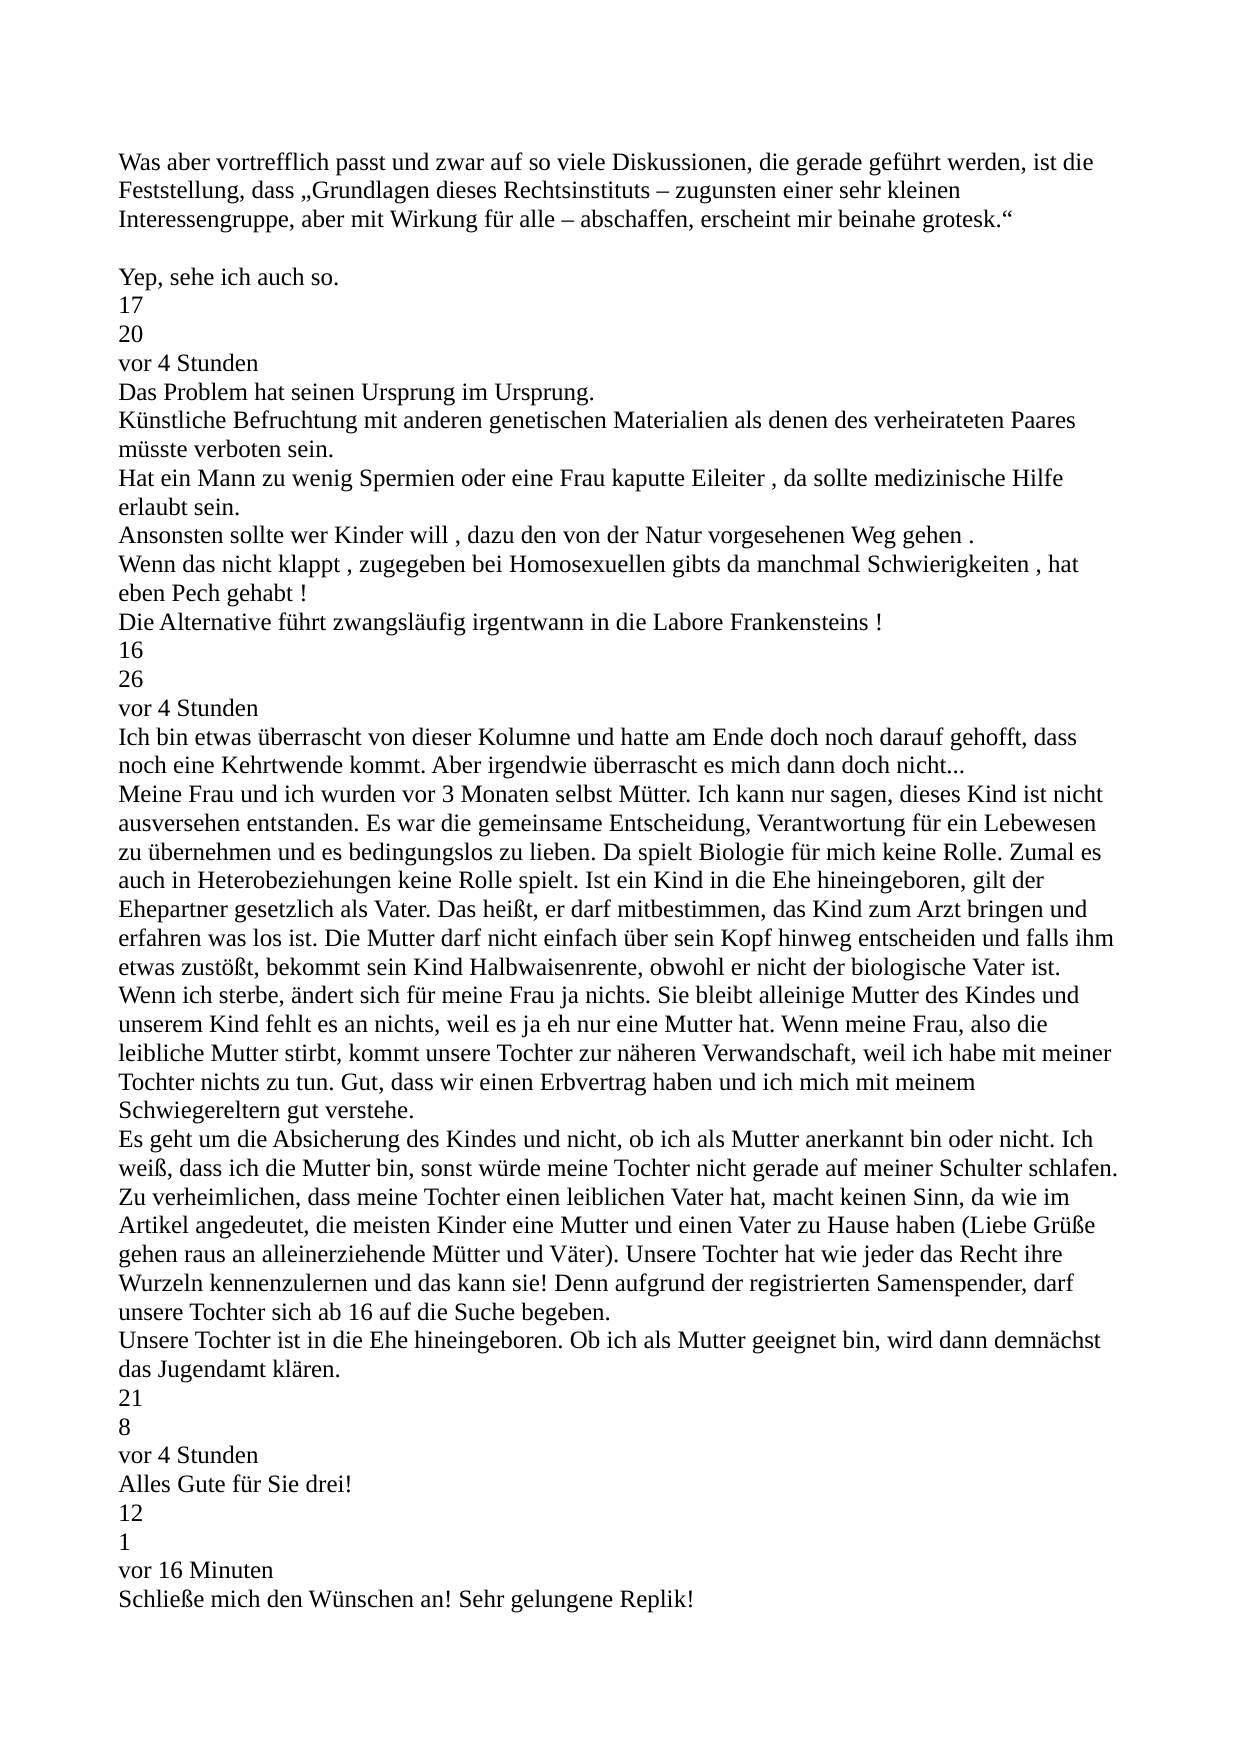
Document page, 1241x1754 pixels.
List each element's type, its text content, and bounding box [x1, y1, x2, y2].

text 17 [118, 291, 1122, 319]
text vor 4 Stunden [118, 693, 1122, 722]
text Ansonsten sollte wer Kinder will , dazu den von der Natur vorgesehenen Weg gehen . [118, 521, 1122, 549]
text Ich bin etwas überrascht von dieser Kolumne und hatte am Ende doch noch darauf gehofft, dass noch eine Kehrtwende kommt. Aber irgendwie überrascht es mich dann doch nicht... [118, 722, 1122, 779]
text Yep, sehe ich auch so. [118, 262, 1122, 291]
text vor 4 Stunden [118, 1441, 1122, 1469]
text Wenn das nicht klappt , zugegeben bei Homosexuellen gibts da manchmal Schwierigkeiten , hat eben Pech gehabt ! [118, 549, 1122, 607]
text Die Alternative führt zwangsläufig irgentwann in die Labore Frankensteins ! [118, 607, 1122, 636]
text Es geht um die Absicherung des Kindes und nicht, ob ich als Mutter anerkannt bin oder nicht. Ich weiß, dass ich die Mutter bin, sonst würde meine Tochter nicht gerade auf meiner Schulter schlafen. [118, 1124, 1122, 1182]
text vor 16 Minuten [118, 1556, 1122, 1584]
text Das Problem hat seinen Ursprung im Ursprung. [118, 377, 1122, 406]
text 20 [118, 319, 1122, 348]
text 8 [118, 1412, 1122, 1441]
text Künstliche Befruchtung mit anderen genetischen Materialien als denen des verheirateten Paares müsste verboten sein. [118, 406, 1122, 463]
text Meine Frau und ich wurden vor 3 Monaten selbst Mütter. Ich kann nur sagen, dieses Kind ist nicht ausversehen entstanden. Es war die gemeinsame Entscheidung, Verantwortung für ein Lebewesen zu übernehmen und es bedingungslos zu lieben. Da spielt Biologie für mich keine Rolle. Zumal es auch in Heterobeziehungen keine Rolle spielt. Ist ein Kind in die Ehe hineingeboren, gilt der Ehepartner gesetzlich als Vater. Das heißt, er darf mitbestimmen, das Kind zum Arzt bringen und erfahren was los ist. Die Mutter darf nicht einfach über sein Kopf hinweg entscheiden und falls ihm etwas zustößt, bekommt sein Kind Halbwaisenrente, obwohl er nicht der biologische Vater ist. Wenn ich sterbe, ändert sich für meine Frau ja nichts. Sie bleibt alleinige Mutter des Kindes und unserem Kind fehlt es an nichts, weil es ja eh nur eine Mutter hat. Wenn meine Frau, also die leibliche Mutter stirbt, kommt unsere Tochter zur näheren Verwandschaft, weil ich habe mit meiner Tochter nichts zu tun. Gut, dass wir einen Erbvertrag haben und ich mich mit meinem Schwiegereltern gut verstehe. [118, 779, 1122, 1124]
text Alles Gute für Sie drei! [118, 1469, 1122, 1498]
text Was aber vortrefflich passt und zwar auf so viele Diskussionen, die gerade geführt werden, ist die Feststellung, dass „Grundlagen dieses Rechtsinstituts – zugunsten einer sehr kleinen Interessengruppe, aber mit Wirkung für alle – abschaffen, erscheint mir beinahe grotesk.“ [118, 147, 1122, 233]
text 26 [118, 664, 1122, 693]
text Schließe mich den Wünschen an! Sehr gelungene Replik! [118, 1584, 1122, 1613]
text 16 [118, 636, 1122, 664]
text Hat ein Mann zu wenig Spermien oder eine Frau kaputte Eileiter , da sollte medizinische Hilfe erlaubt sein. [118, 463, 1122, 521]
text Unsere Tochter ist in die Ehe hineingeboren. Ob ich als Mutter geeignet bin, wird dann demnächst das Jugendamt klären. [118, 1326, 1122, 1383]
text vor 4 Stunden [118, 348, 1122, 377]
text 21 [118, 1383, 1122, 1412]
text 1 [118, 1527, 1122, 1556]
text Zu verheimlichen, dass meine Tochter einen leiblichen Vater hat, macht keinen Sinn, da wie im Artikel angedeutet, die meisten Kinder eine Mutter und einen Vater zu Hause haben (Liebe Grüße gehen raus an alleinerziehende Mütter und Väter). Unsere Tochter hat wie jeder das Recht ihre Wurzeln kennenzulernen und das kann sie! Denn aufgrund der registrierten Samenspender, darf unsere Tochter sich ab 16 auf die Suche begeben. [118, 1182, 1122, 1326]
text 12 [118, 1498, 1122, 1527]
